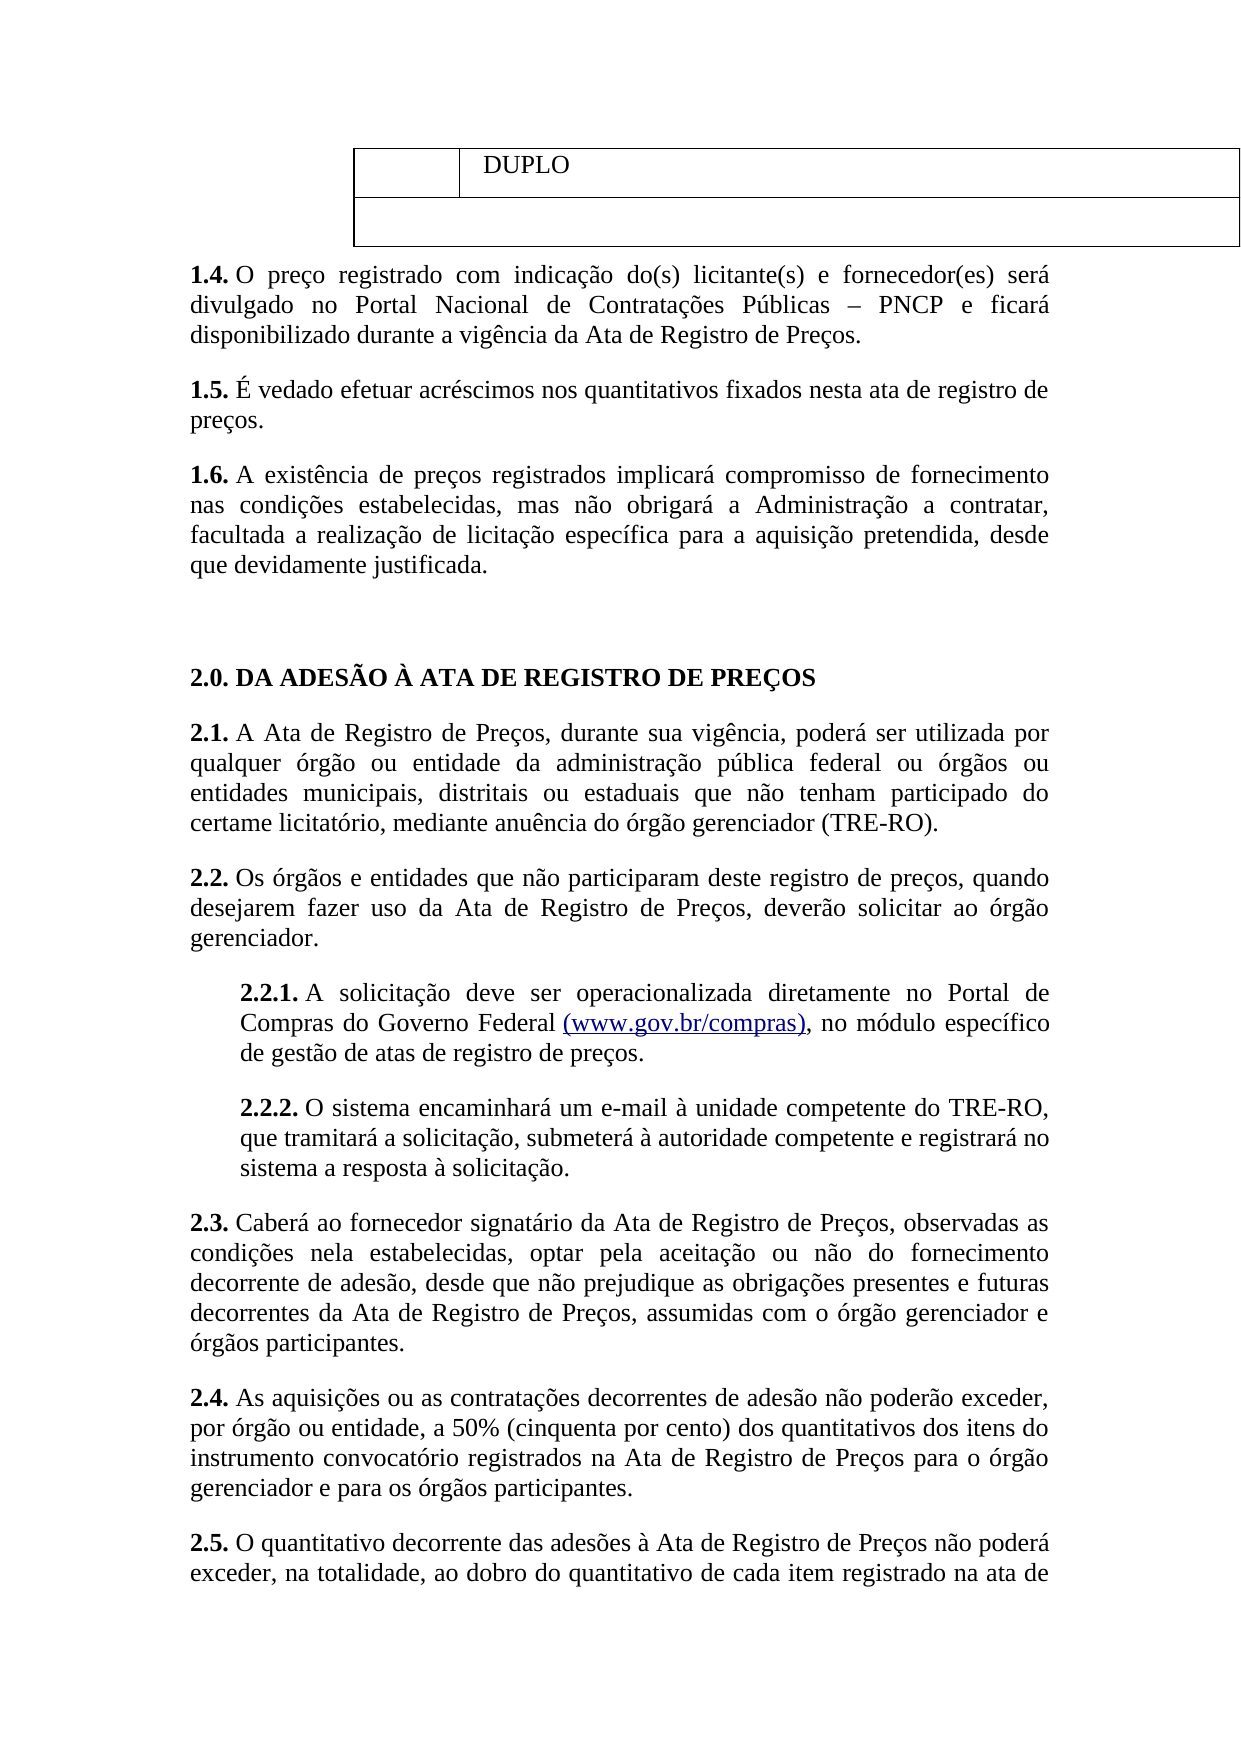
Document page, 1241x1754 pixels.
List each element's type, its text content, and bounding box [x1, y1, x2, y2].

table_cell [355, 149, 459, 197]
text 1.4. O preço registrado com indicação do(s) licitante(s) e fornecedor(es) será divulgado no Portal Nacional de Contratações Públicas – PNCP e ficará disponibilizado durante a vigência da Ata de Registro de Preços. [190, 259, 1051, 349]
table_cell Valor total da ARP, R$ [355, 198, 1239, 246]
text 2.2.2. O sistema encaminhará um e-mail à unidade competente do TRE-RO, que tramitará a solicitação, submeterá à autoridade competente e registrará no sistema a resposta à solicitação. [240, 1092, 1051, 1182]
text 2.3. Caberá ao fornecedor signatário da Ata de Registro de Preços, observadas as condições nela estabelecidas, optar pela aceitação ou não do fornecimento decorrente de adesão, desde que não prejudique as obrigações presentes e futuras decorrentes da Ata de Registro de Preços, assumidas com o órgão gerenciador e órgãos participantes. [190, 1207, 1051, 1357]
text 2.1. A Ata de Registro de Preços, durante sua vigência, poderá ser utilizada por qualquer órgão ou entidade da administração pública federal ou órgãos ou entidades municipais, distritais ou estaduais que não tenham participado do certame licitatório, mediante anuência do órgão gerenciador (TRE-RO). [190, 717, 1051, 837]
table_cell Climatizador Portátil, evaporativo, modo de funcionamento frio, capacidade de água no reservatório para aproximadamente 80 litros, potência mínima 300W, vazão de ar mínima 15.000 M3/H, alimentação 220 V, emissão de ruídos não superior a 65 dB, com 3(três) velocidades (mínima, média e máxima), acionamento por botão, direcionamento de ar vertical e horizontal, indicador do nível de água no reservatório, com rodízios, estrutura em plástico ABS, medindo aproximadamente 1900 cm x 700cm x 450cm (A x L x P). Garantia mínimo de 12(doze) meses e assistência técnica em Porto Velho/RO. (Participação - Exclusivo ME/EPP) Marca/ Modelo: ROTOPLAST CLIMATIZADOR ROTO 52 PORTATIL DUPLO [460, 149, 1239, 197]
text 2.0. DA ADESÃO À ATA DE REGISTRO DE PREÇOS [190, 662, 1051, 692]
text 1.6. A existência de preços registrados implicará compromisso de fornecimento nas condições estabelecidas, mas não obrigará a Administração a contratar, facultada a realização de licitação específica para a aquisição pretendida, desde que devidamente justificada. [190, 459, 1051, 579]
text 2.5. O quantitativo decorrente das adesões à Ata de Registro de Preços não poderá exceder, na totalidade, ao dobro do quantitativo de cada item registrado na ata de [190, 1527, 1051, 1587]
text 2.4. As aquisições ou as contratações decorrentes de adesão não poderão exceder, por órgão ou entidade, a 50% (cinquenta por cento) dos quantitativos dos itens do instrumento convocatório registrados na Ata de Registro de Preços para o órgão gerenciador e para os órgãos participantes. [190, 1382, 1051, 1502]
text 2.2. Os órgãos e entidades que não participaram deste registro de preços, quando desejarem fazer uso da Ata de Registro de Preços, deverão solicitar ao órgão gerenciador. [190, 862, 1051, 952]
text 1.5. É vedado efetuar acréscimos nos quantitativos fixados nesta ata de registro de preços. [190, 374, 1051, 434]
text 2.2.1. A solicitação deve ser operacionalizada diretamente no Portal de Compras do Governo Federal (www.gov.br/compras), no módulo específico de gestão de atas de registro de preços. [240, 977, 1051, 1067]
